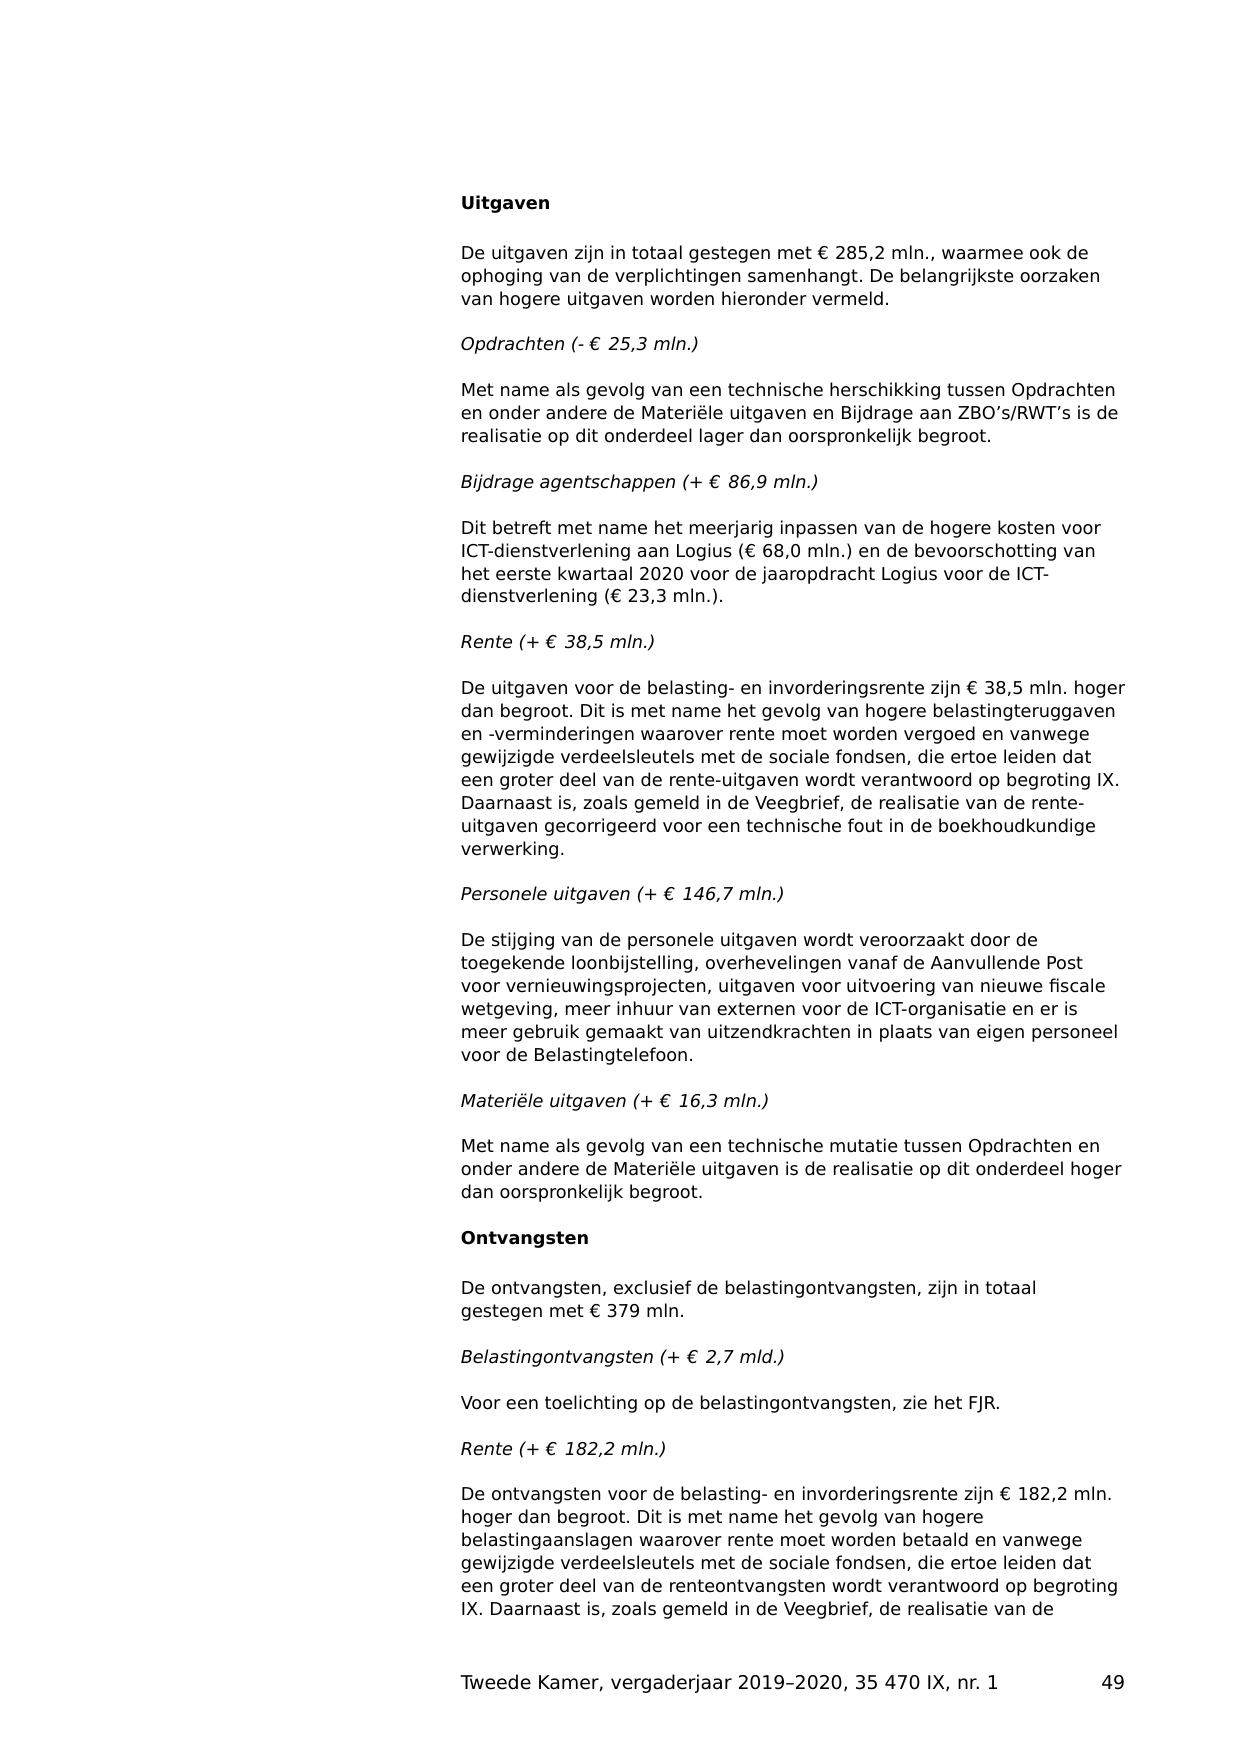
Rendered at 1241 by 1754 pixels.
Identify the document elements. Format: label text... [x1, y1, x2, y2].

text Bijdrage agentschappen (+ € 86,9 mln.) [461, 470, 1125, 493]
text Voor een toelichting op de belastingontvangsten, zie het FJR. [461, 1391, 1125, 1414]
text Personele uitgaven (+ € 146,7 mln.) [461, 882, 1125, 905]
text Rente (+ € 182,2 mln.) [461, 1437, 1125, 1459]
text De stijging van de personele uitgaven wordt veroorzaakt door de toegekende loonbijstelling, overhevelingen vanaf de Aanvullende Post voor vernieuwingsprojecten, uitgaven voor uitvoering van nieuwe fiscale wetgeving, meer inhuur van externen voor de ICT-organisatie en er is meer gebruik gemaakt van uitzendkrachten in plaats van eigen personeel voor de Belastingtelefoon. [461, 928, 1125, 1066]
text Met name als gevolg van een technische mutatie tussen Opdrachten en onder andere de Materiële uitgaven is de realisatie op dit onderdeel hoger dan oorspronkelijk begroot. [461, 1134, 1125, 1203]
text De uitgaven zijn in totaal gestegen met € 285,2 mln., waarmee ook de ophoging van de verplichtingen samenhangt. De belangrijkste oorzaken van hogere uitgaven worden hieronder vermeld. [461, 241, 1125, 309]
text De ontvangsten voor de belasting- en invorderingsrente zijn € 182,2 mln. hoger dan begroot. Dit is met name het gevolg van hogere belastingaanslagen waarover rente moet worden betaald en vanwege gewijzigde verdeelsleutels met de sociale fondsen, die ertoe leiden dat een groter deel van de renteontvangsten wordt verantwoord op begroting IX. Daarnaast is, zoals gemeld in de Veegbrief, de realisatie van de [461, 1482, 1125, 1620]
text Rente (+ € 38,5 mln.) [461, 630, 1125, 653]
text Materiële uitgaven (+ € 16,3 mln.) [461, 1089, 1125, 1112]
text Opdrachten (- € 25,3 mln.) [461, 332, 1125, 355]
text Met name als gevolg van een technische herschikking tussen Opdrachten en onder andere de Materiële uitgaven en Bijdrage aan ZBO’s/RWT’s is de realisatie op dit onderdeel lager dan oorspronkelijk begroot. [461, 378, 1125, 447]
text Uitgaven [461, 191, 1125, 214]
text Belastingontvangsten (+ € 2,7 mld.) [461, 1345, 1125, 1368]
text Ontvangsten [461, 1226, 1125, 1249]
text De ontvangsten, exclusief de belastingontvangsten, zijn in totaal gestegen met € 379 mln. [461, 1276, 1125, 1322]
text De uitgaven voor de belasting- en invorderingsrente zijn € 38,5 mln. hoger dan begroot. Dit is met name het gevolg van hogere belastingteruggaven en -verminderingen waarover rente moet worden vergoed en vanwege gewijzigde verdeelsleutels met de sociale fondsen, die ertoe leiden dat een groter deel van de rente-uitgaven wordt verantwoord op begroting IX. Daarnaast is, zoals gemeld in de Veegbrief, de realisatie van de rente-uitgaven gecorrigeerd voor een technische fout in de boekhoudkundige verwerking. [461, 676, 1125, 859]
text Dit betreft met name het meerjarig inpassen van de hogere kosten voor ICT-dienstverlening aan Logius (€ 68,0 mln.) en de bevoorschotting van het eerste kwartaal 2020 voor de jaaropdracht Logius voor de ICT-dienstverlening (€ 23,3 mln.). [461, 516, 1125, 607]
